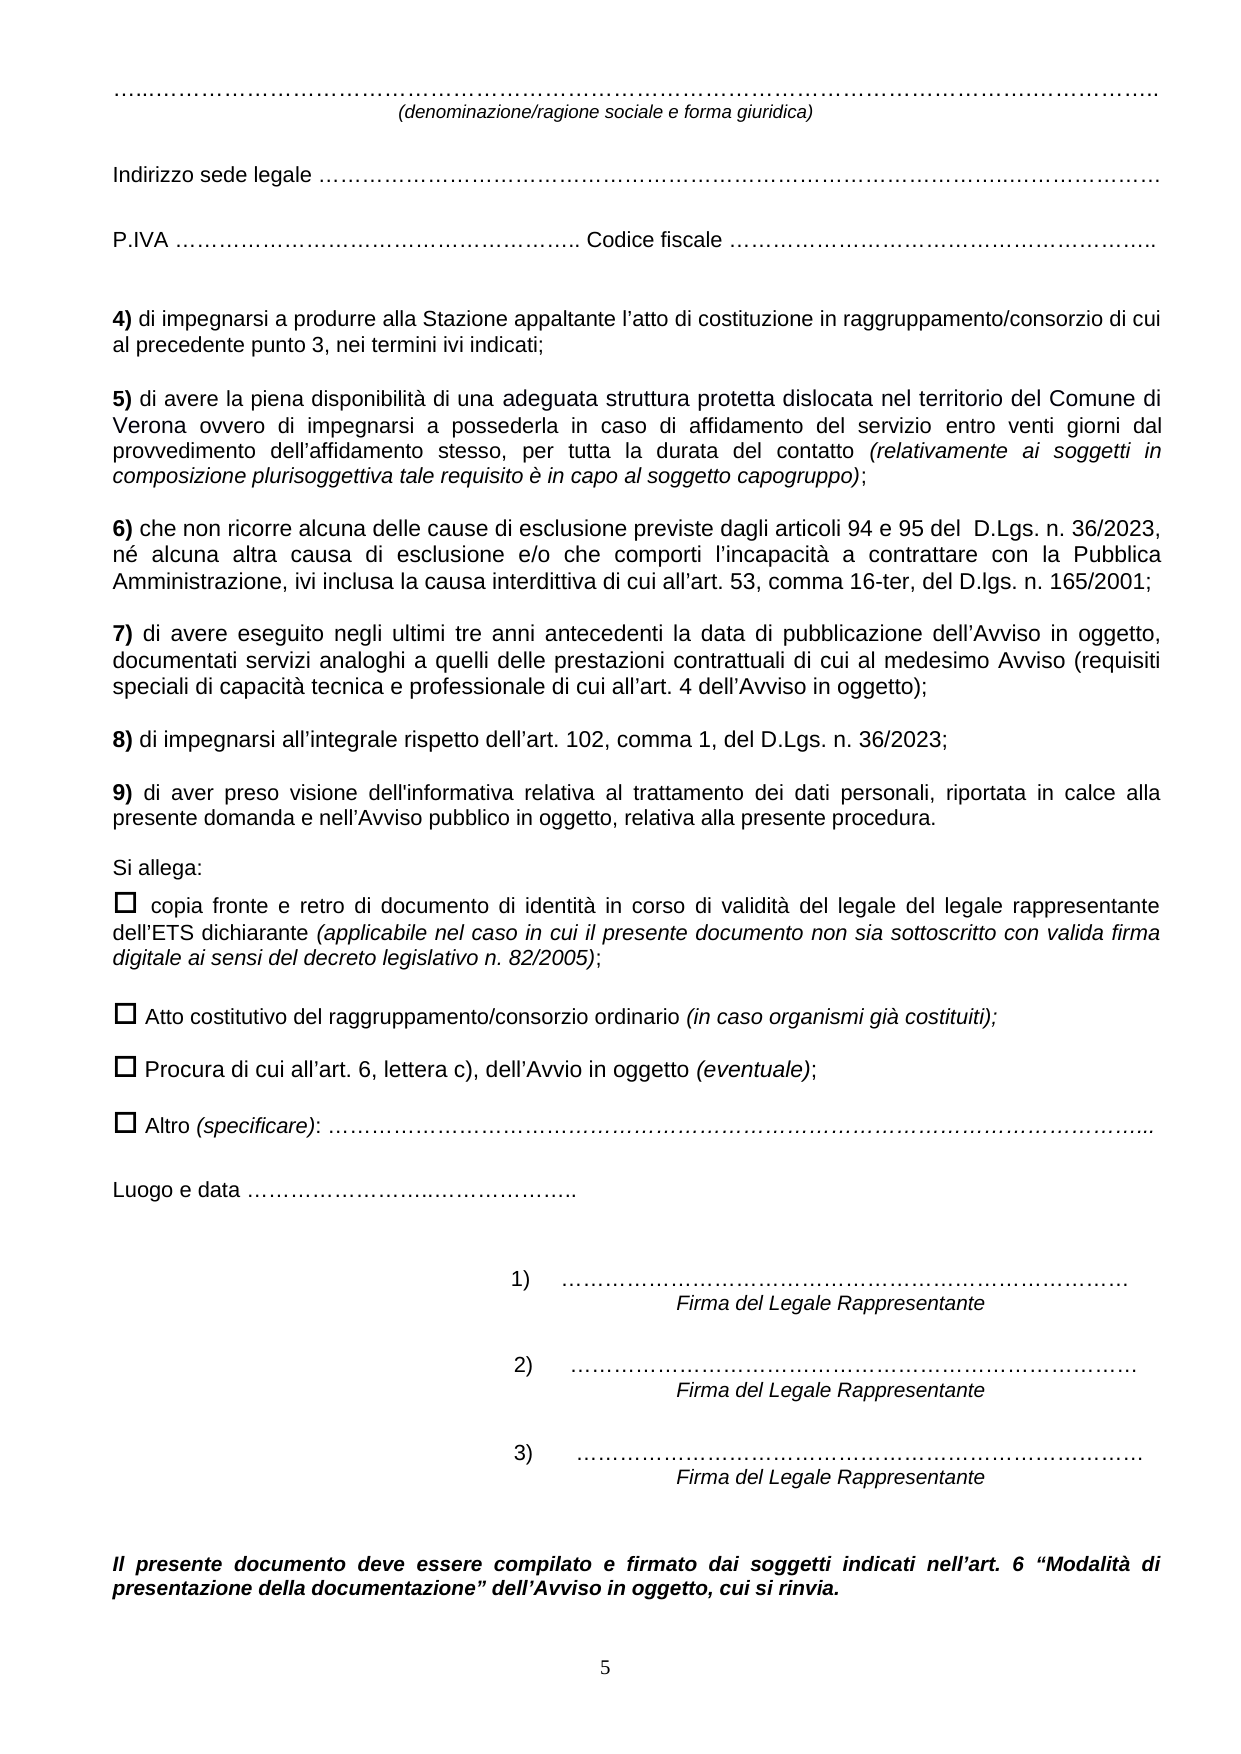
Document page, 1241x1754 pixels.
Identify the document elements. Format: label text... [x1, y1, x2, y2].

text  Altro (specificare): …………………………………………………………………………………………………... [112, 1112, 1162, 1139]
text 2) …………………………………………………………………… [112, 1352, 1162, 1378]
text Firma del Legale Rappresentante [408, 1291, 1162, 1314]
text  Atto costitutivo del raggruppamento/consorzio ordinario (in caso organismi già costituiti); [112, 1004, 1162, 1031]
text 8) di impegnarsi all’integrale rispetto dell’art. 102, comma 1, del D.Lgs. n. 36/2023; [112, 726, 1162, 752]
text 5) di avere la piena disponibilità di una adeguata struttura protetta dislocata nel territorio del Comune di Verona ovvero di impegnarsi a possederla in caso di affidamento del servizio entro venti giorni dal provvedimento dell’affidamento stesso, per tutta la durata del contatto (relativamente ai soggetti in composizione plurisoggettiva tale requisito è in capo al soggetto capogruppo); [112, 385, 1162, 488]
text 1) …………………………………………………………………… [112, 1265, 1162, 1291]
text …...…………………………………………………………………………………………………….…………….. [112, 75, 1162, 101]
text Il presente documento deve essere compilato e firmato dai soggetti indicati nell’art. 6 “Modalità di presentazione della documentazione” dell’Avviso in oggetto, cui si rinvia. [112, 1552, 1162, 1599]
text Indirizzo sede legale …………………………………………………………………………………..………………… [112, 162, 1162, 188]
text  copia fronte e retro di documento di identità in corso di validità del legale del legale rappresentante dell’ETS dichiarante (applicabile nel caso in cui il presente documento non sia sottoscritto con valida firma digitale ai sensi del decreto legislativo n. 82/2005); [112, 893, 1162, 970]
text Firma del Legale Rappresentante [408, 1378, 1162, 1402]
text Luogo e data ……………………..……………….. [112, 1177, 1162, 1202]
text Si allega: [112, 855, 1162, 880]
text 3) …………………………………………………………………… [112, 1439, 1162, 1464]
text (denominazione/ragione sociale e forma giuridica) [112, 101, 1162, 123]
text 9) di aver preso visione dell'informativa relativa al trattamento dei dati personali, riportata in calce alla presente domanda e nell’Avviso pubblico in oggetto, relativa alla presente procedura. [112, 778, 1162, 830]
text 7) di avere eseguito negli ultimi tre anni antecedenti la data di pubblicazione dell’Avviso in oggetto, documentati servizi analoghi a quelli delle prestazioni contrattuali di cui al medesimo Avviso (requisiti speciali di capacità tecnica e professionale di cui all’art. 4 dell’Avviso in oggetto); [112, 620, 1162, 699]
text P.IVA ……………………………………………….. Codice fiscale ………………………………………………….. [112, 227, 1162, 252]
text Firma del Legale Rappresentante [408, 1464, 1162, 1488]
text 4) di impegnarsi a produrre alla Stazione appaltante l’atto di costituzione in raggruppamento/consorzio di cui al precedente punto 3, nei termini ivi indicati; [112, 306, 1162, 357]
text  Procura di cui all’art. 6, lettera c), dell’Avvio in oggetto (eventuale); [112, 1056, 1162, 1084]
text 6) che non ricorre alcuna delle cause di esclusione previste dagli articoli 94 e 95 del D.Lgs. n. 36/2023, né alcuna altra causa di esclusione e/o che comporti l’incapacità a contrattare con la Pubblica Amministrazione, ivi inclusa la causa interdittiva di cui all’art. 53, comma 16‐ter, del D.lgs. n. 165/2001; [112, 515, 1162, 594]
